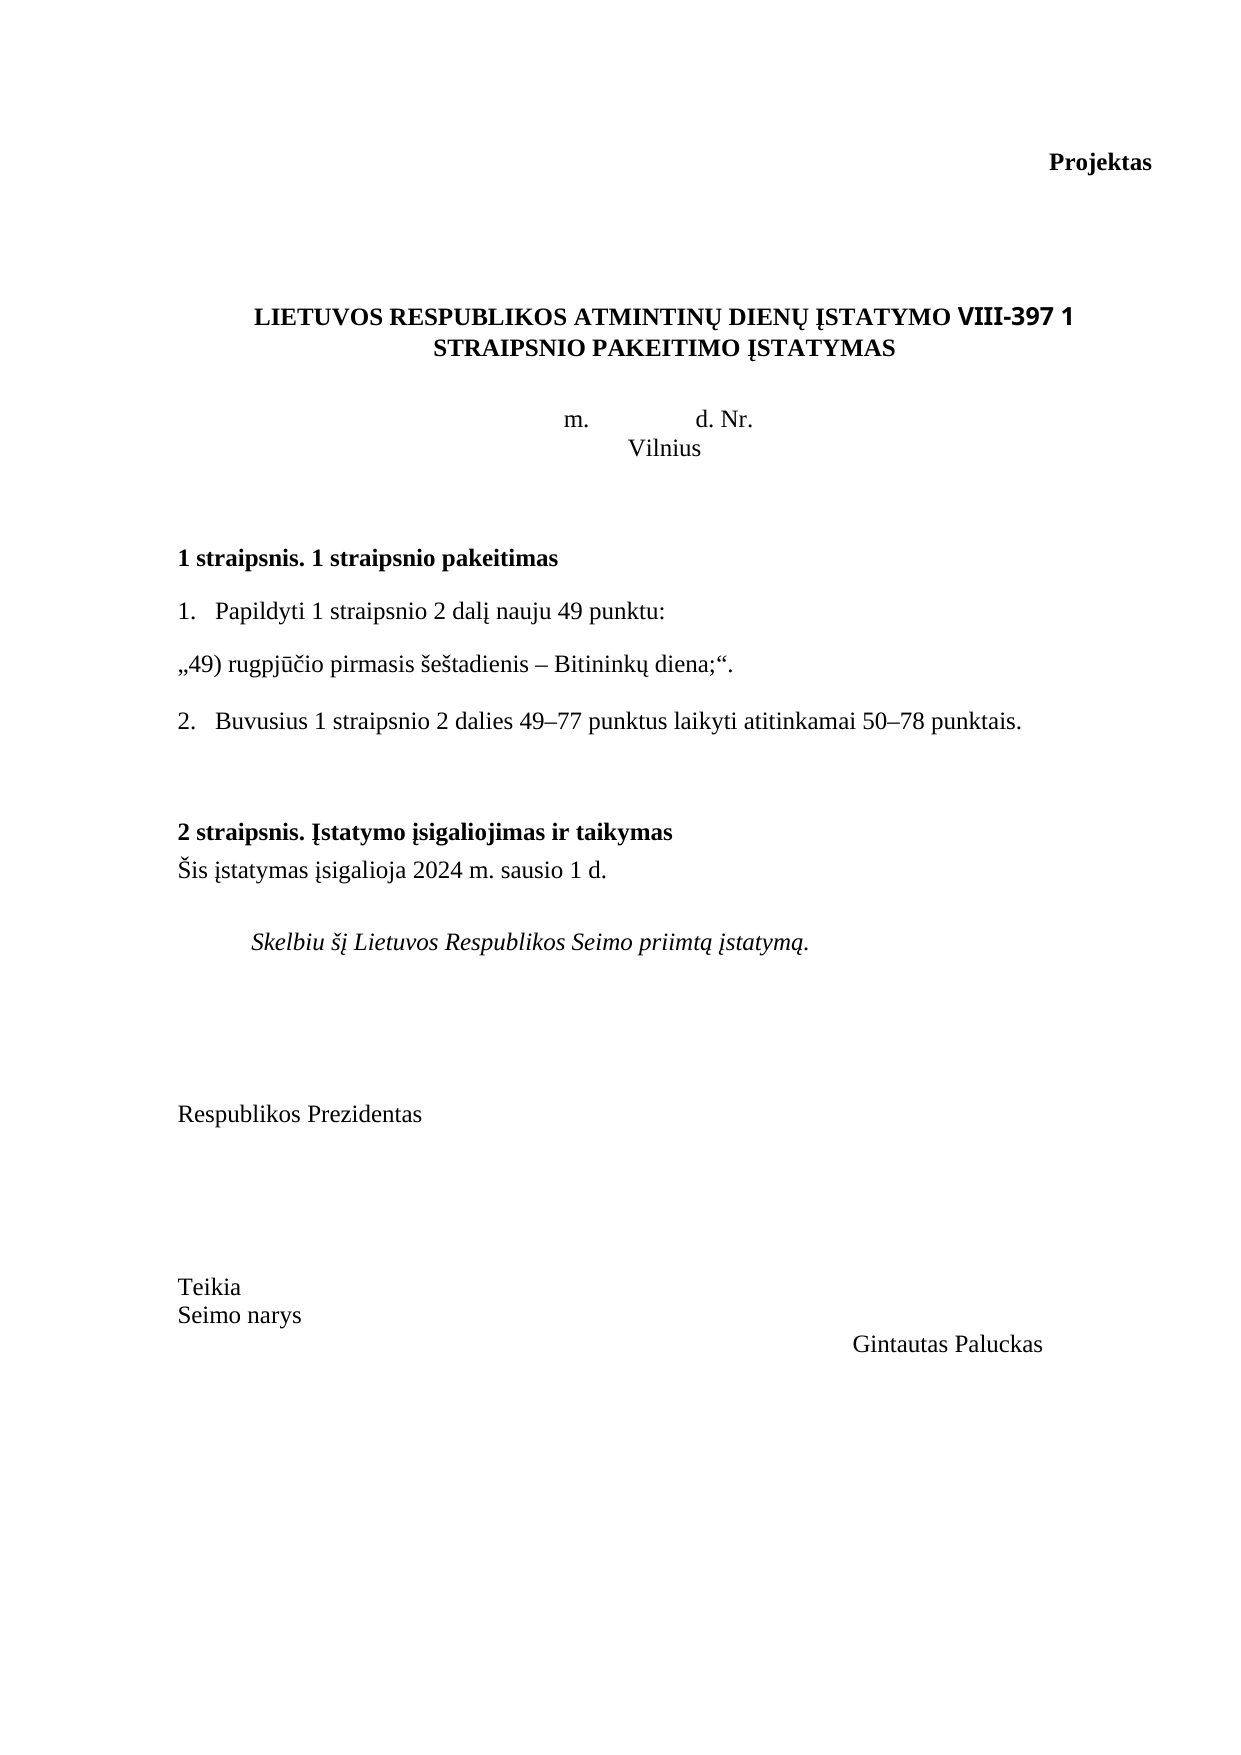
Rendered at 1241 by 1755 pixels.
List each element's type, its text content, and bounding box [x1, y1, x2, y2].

text 2. Buvusius 1 straipsnio 2 dalies 49–77 punktus laikyti atitinkamai 50–78 punktais. [177, 706, 1152, 735]
text Teikia [177, 1272, 1152, 1301]
text Lietuvos Respublikos atmintinų dienų įstatymO VIII-397 1 STRAIPSNIO pakeitimo ĮSTATYMAS [177, 298, 1152, 361]
text 1. Papildyti 1 straipsnio 2 dalį nauju 49 punktu: [177, 596, 1152, 625]
text „49) rugpjūčio pirmasis šeštadienis – Bitininkų diena;“. [177, 649, 1152, 678]
text (Parašas) Gintautas Paluckas [177, 1329, 1152, 1358]
text Šis įstatymas įsigalioja 2024 m. sausio 1 d. [177, 855, 1152, 884]
text Respublikos Prezidentas [177, 1099, 1152, 1128]
text Vilnius [177, 433, 1152, 462]
text m. d. Nr. [177, 404, 1152, 433]
text 2 straipsnis. Įstatymo įsigaliojimas ir taikymas [177, 817, 1152, 845]
text 1 straipsnis. 1 straipsnio pakeitimas [177, 543, 1152, 572]
text Projektas [177, 147, 1152, 176]
text Skelbiu šį Lietuvos Respublikos Seimo priimtą įstatymą. [177, 927, 1152, 956]
text Seimo narys [177, 1301, 1152, 1329]
